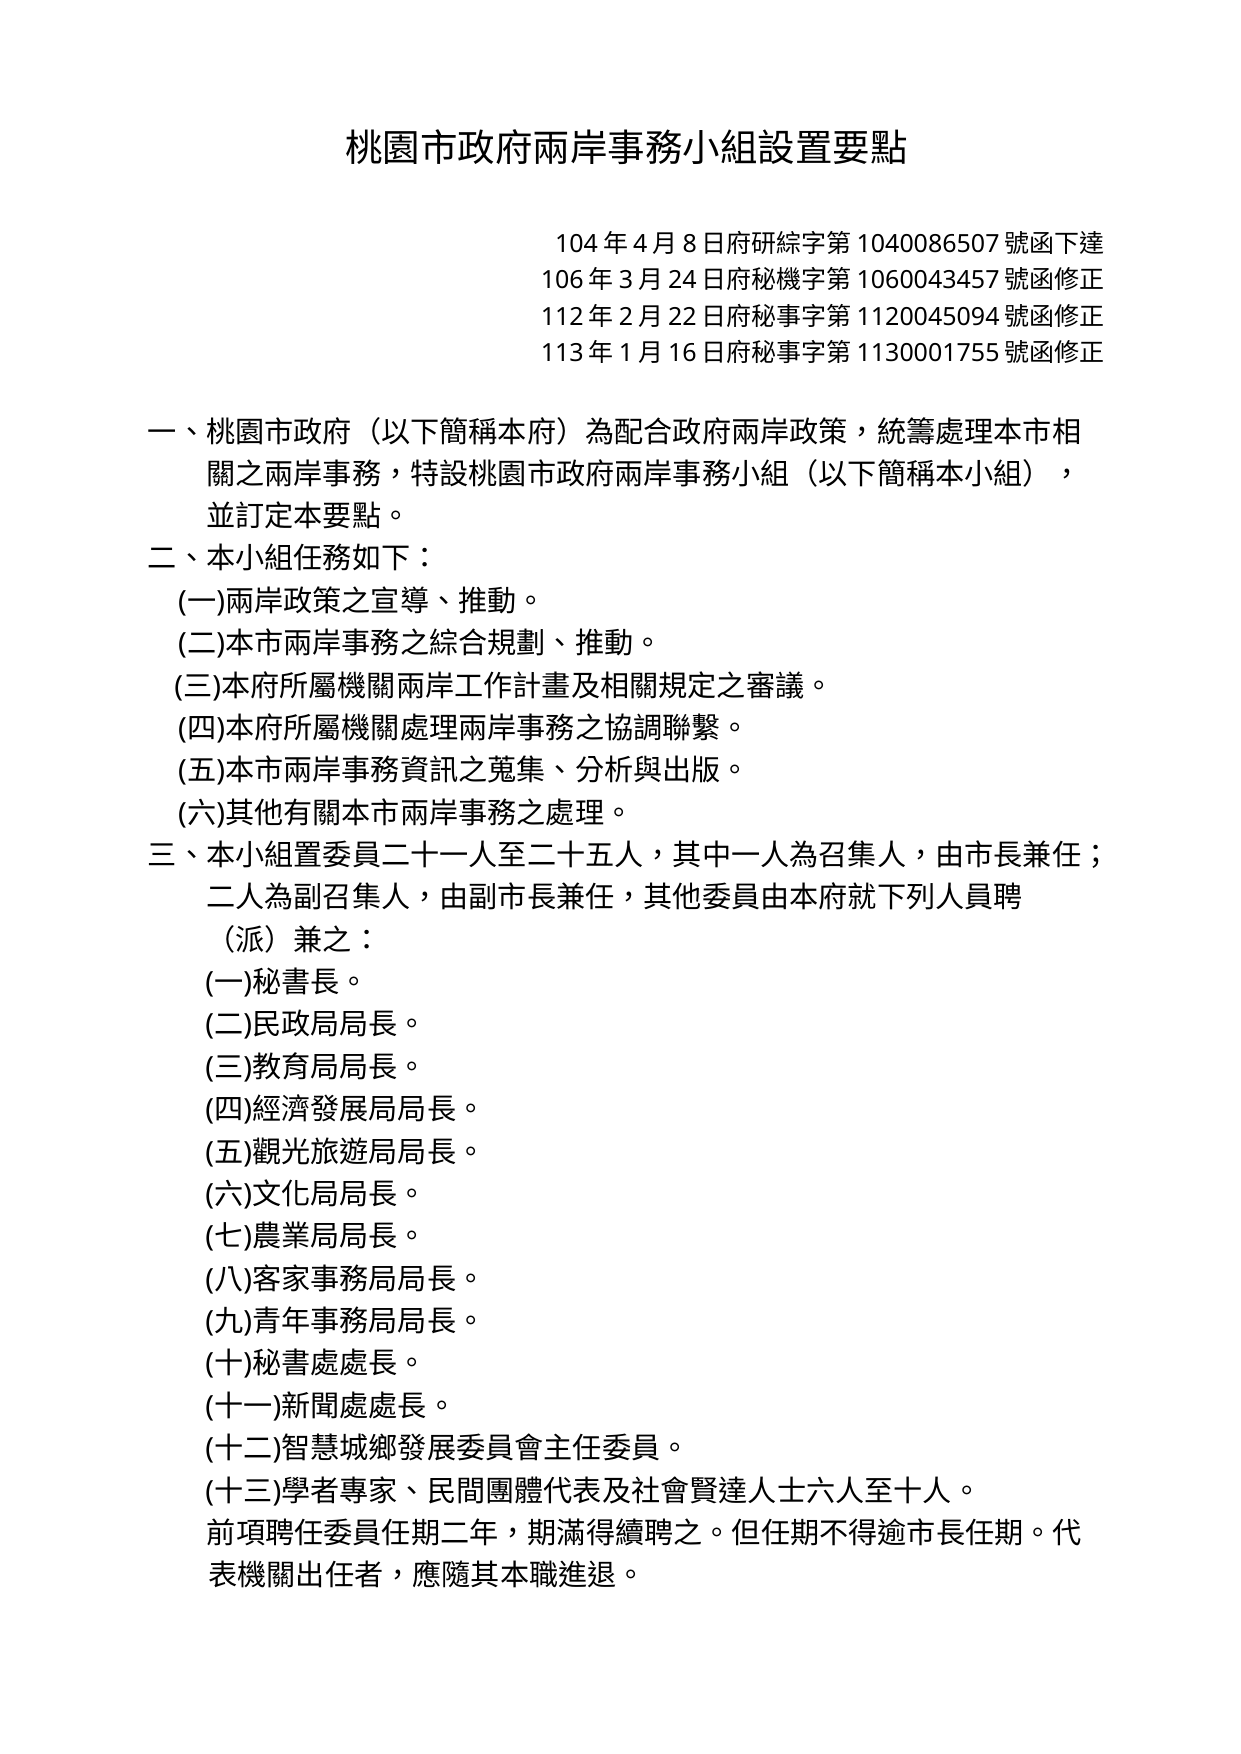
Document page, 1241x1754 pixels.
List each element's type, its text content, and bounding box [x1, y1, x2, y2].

text (三)教育局局長。 [205, 1043, 1104, 1086]
text (九)青年事務局局長。 [205, 1298, 1104, 1340]
text (八)客家事務局局長。 [205, 1255, 1104, 1298]
text (七)農業局局長。 [205, 1213, 1104, 1255]
text (六)文化局局長。 [205, 1171, 1104, 1213]
text (五)觀光旅遊局局長。 [205, 1128, 1104, 1171]
list 二、本小組任務如下： [148, 535, 1104, 577]
text (十二)智慧城鄉發展委員會主任委員。 [205, 1425, 1104, 1467]
text (十三)學者專家、民間團體代表及社會賢達人士六人至十人。 [205, 1467, 1104, 1510]
list (一)兩岸政策之宣導、推動。 [148, 577, 1104, 620]
text 桃園市政府兩岸事務小組設置要點 [148, 118, 1104, 172]
text (十一)新聞處處長。 [205, 1382, 1104, 1425]
list (三)本府所屬機關兩岸工作計畫及相關規定之審議。 [148, 662, 1104, 704]
list (五)本市兩岸事務資訊之蒐集、分析與出版。 [148, 747, 1104, 789]
text (十)秘書處處長。 [205, 1340, 1104, 1382]
text (二)本市兩岸事務之綜合規劃、推動。 [148, 620, 1104, 662]
list 一、桃園市政府（以下簡稱本府）為配合政府兩岸政策，統籌處理本市相關之兩岸事務，特設桃園市政府兩岸事務小組（以下簡稱本小組），並訂定本要點。 [148, 408, 1104, 535]
list 三、本小組置委員二十一人至二十五人，其中一人為召集人，由市長兼任；二人為副召集人，由副市長兼任，其他委員由本府就下列人員聘（派）兼之： [148, 832, 1104, 958]
text (二)民政局局長。 [205, 1001, 1104, 1043]
text 前項聘任委員任期二年，期滿得續聘之。但任期不得逾市長任期。代表機關出任者，應隨其本職進退。 [207, 1510, 1104, 1594]
list (四)本府所屬機關處理兩岸事務之協調聯繫。 [148, 704, 1104, 747]
text 112年2月22日府秘事字第1120045094號函修正 [148, 296, 1104, 332]
text 104年4月8日府研綜字第1040086507號函下達 [148, 223, 1104, 260]
text (四)經濟發展局局長。 [205, 1086, 1104, 1128]
text (一)秘書長。 [205, 958, 1104, 1001]
text 106年3月24日府秘機字第1060043457號函修正 [148, 260, 1104, 296]
list (六)其他有關本市兩岸事務之處理。 [148, 789, 1104, 832]
text 113年1月16日府秘事字第1130001755號函修正 [148, 332, 1104, 368]
